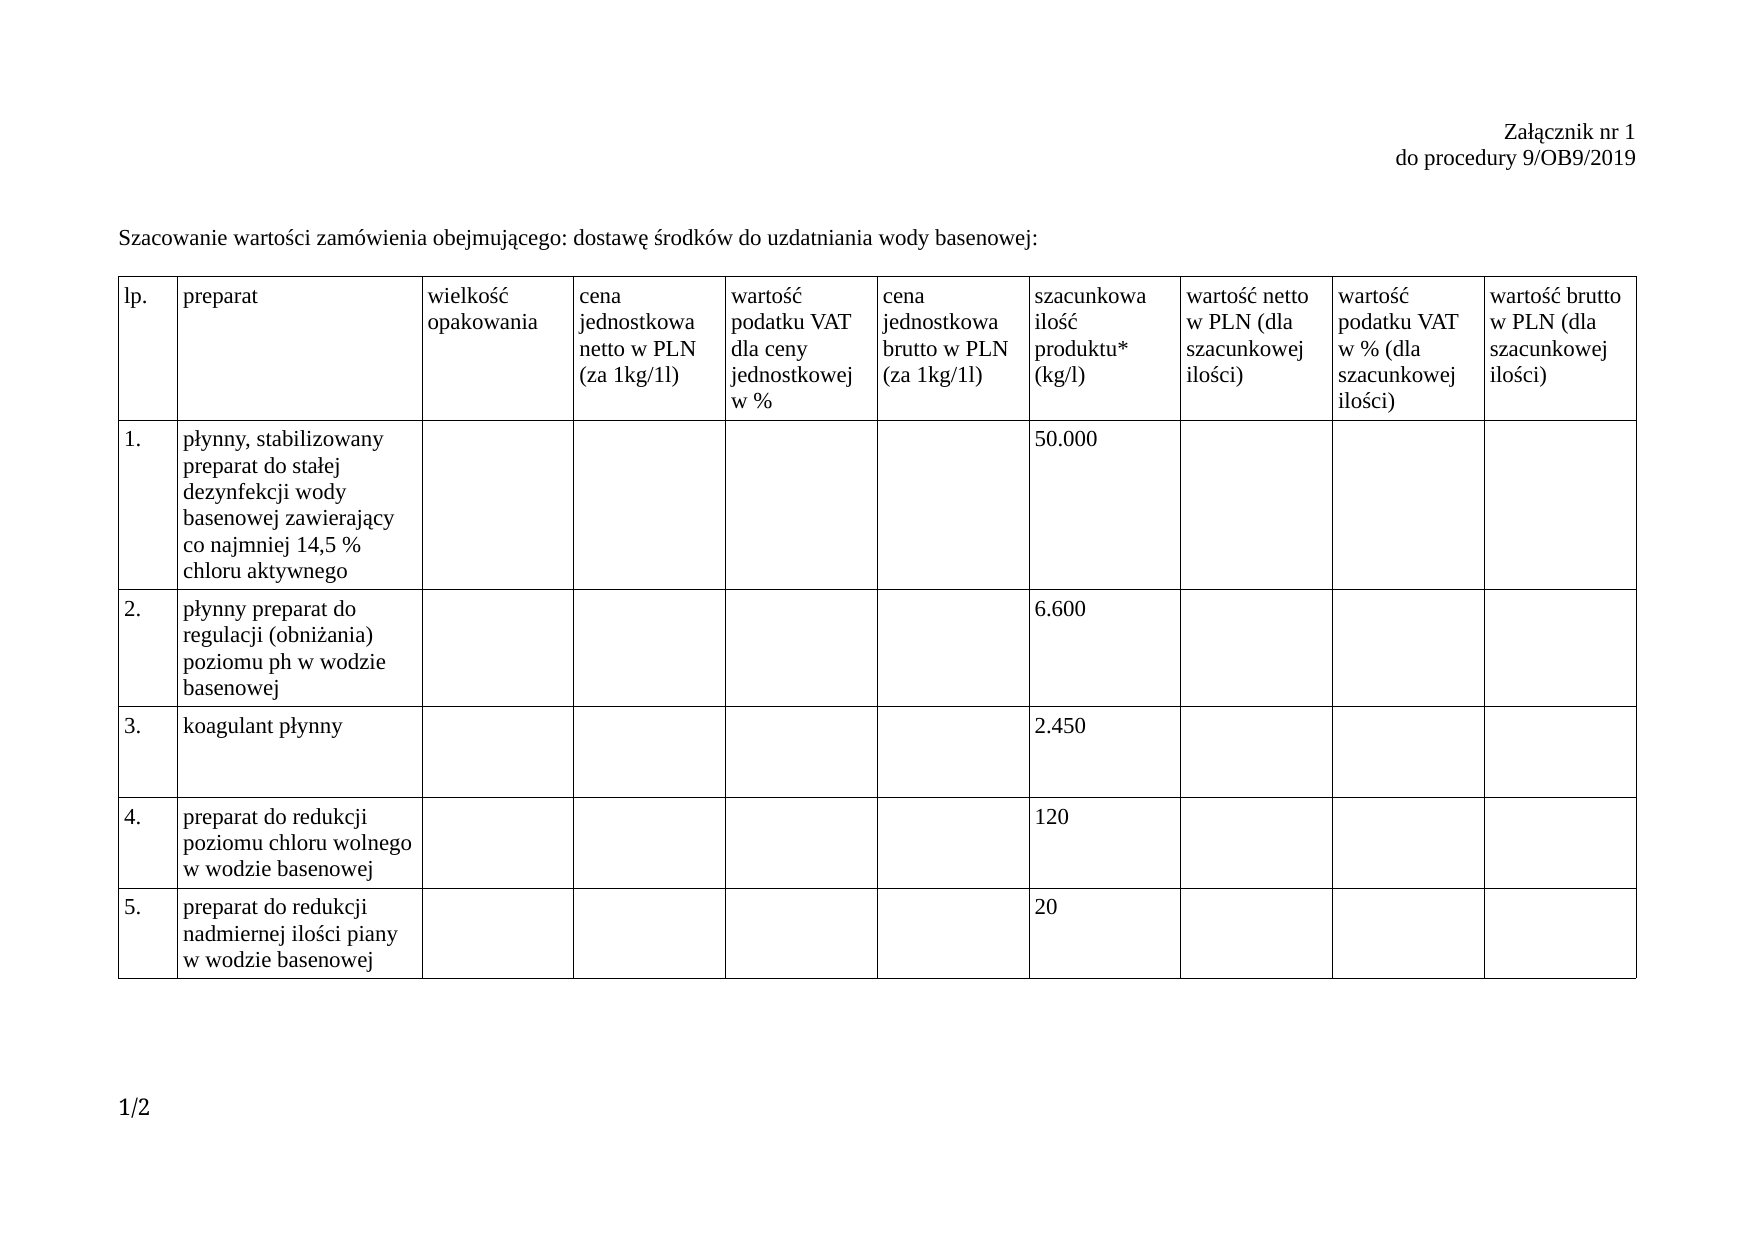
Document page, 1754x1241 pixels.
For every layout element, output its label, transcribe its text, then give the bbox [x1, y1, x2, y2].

table_header wielkość opakowania [423, 277, 573, 419]
table_cell [423, 798, 573, 887]
table_cell [1333, 590, 1484, 706]
table_cell [1181, 889, 1332, 978]
table_cell [878, 421, 1029, 589]
table_cell [726, 798, 877, 887]
table_header szacunkowa ilość produktu* (kg/l) [1030, 277, 1180, 419]
table_cell [574, 798, 725, 887]
table_header cena jednostkowa brutto w PLN (za 1kg/1l) [878, 277, 1029, 419]
table_cell 3. [119, 707, 177, 797]
table_cell [574, 707, 725, 797]
table_cell [574, 421, 725, 589]
table_cell [1485, 421, 1636, 589]
table_cell [1181, 707, 1332, 797]
table_cell płynny preparat do regulacji (obniżania) poziomu ph w wodzie basenowej [178, 590, 422, 706]
table_cell [878, 798, 1029, 887]
table_cell [726, 421, 877, 589]
table_cell 20 [1030, 889, 1180, 978]
table_cell preparat do redukcji nadmiernej ilości piany w wodzie basenowej [178, 889, 422, 978]
table_cell 2. [119, 590, 177, 706]
table_cell 1. [119, 421, 177, 589]
table_header lp. [119, 277, 177, 419]
text do procedury 9/OB9/2019 [118, 144, 1636, 171]
table_cell [1485, 889, 1636, 978]
table_cell [1181, 798, 1332, 887]
table_header wartość brutto w PLN (dla szacunkowej ilości) [1485, 277, 1636, 419]
table_cell koagulant płynny [178, 707, 422, 797]
table_cell [1485, 590, 1636, 706]
table_cell [1485, 798, 1636, 887]
text Szacowanie wartości zamówienia obejmującego: dostawę środków do uzdatniania wody basenowej: [118, 223, 1636, 250]
text Załącznik nr 1 [118, 118, 1636, 144]
table_cell [1333, 707, 1484, 797]
table_cell 2.450 [1030, 707, 1180, 797]
table_cell [574, 590, 725, 706]
table_cell [1333, 421, 1484, 589]
table_cell [1485, 707, 1636, 797]
table_cell [574, 889, 725, 978]
table_cell [1181, 421, 1332, 589]
table_header preparat [178, 277, 422, 419]
table_cell [726, 590, 877, 706]
table_header wartość podatku VAT dla ceny jednostkowej w % [726, 277, 877, 419]
table_cell [726, 889, 877, 978]
table_cell preparat do redukcji poziomu chloru wolnego w wodzie basenowej [178, 798, 422, 887]
table_cell płynny, stabilizowany preparat do stałej dezynfekcji wody basenowej zawierający co najmniej 14,5 % chloru aktywnego [178, 421, 422, 589]
table_cell 120 [1030, 798, 1180, 887]
table_cell [878, 590, 1029, 706]
table_cell 4. [119, 798, 177, 887]
table_cell 5. [119, 889, 177, 978]
table_cell 6.600 [1030, 590, 1180, 706]
table_cell [1181, 590, 1332, 706]
table_cell [423, 590, 573, 706]
table_cell 50.000 [1030, 421, 1180, 589]
table_cell [1333, 798, 1484, 887]
table_cell [423, 421, 573, 589]
table_cell [423, 889, 573, 978]
table_cell [423, 707, 573, 797]
table_header wartość netto w PLN (dla szacunkowej ilości) [1181, 277, 1332, 419]
table_header wartość podatku VAT w % (dla szacunkowej ilości) [1333, 277, 1484, 419]
table_cell [878, 889, 1029, 978]
table_cell [878, 707, 1029, 797]
table_cell [726, 707, 877, 797]
table_cell [1333, 889, 1484, 978]
table_header cena jednostkowa netto w PLN (za 1kg/1l) [574, 277, 725, 419]
